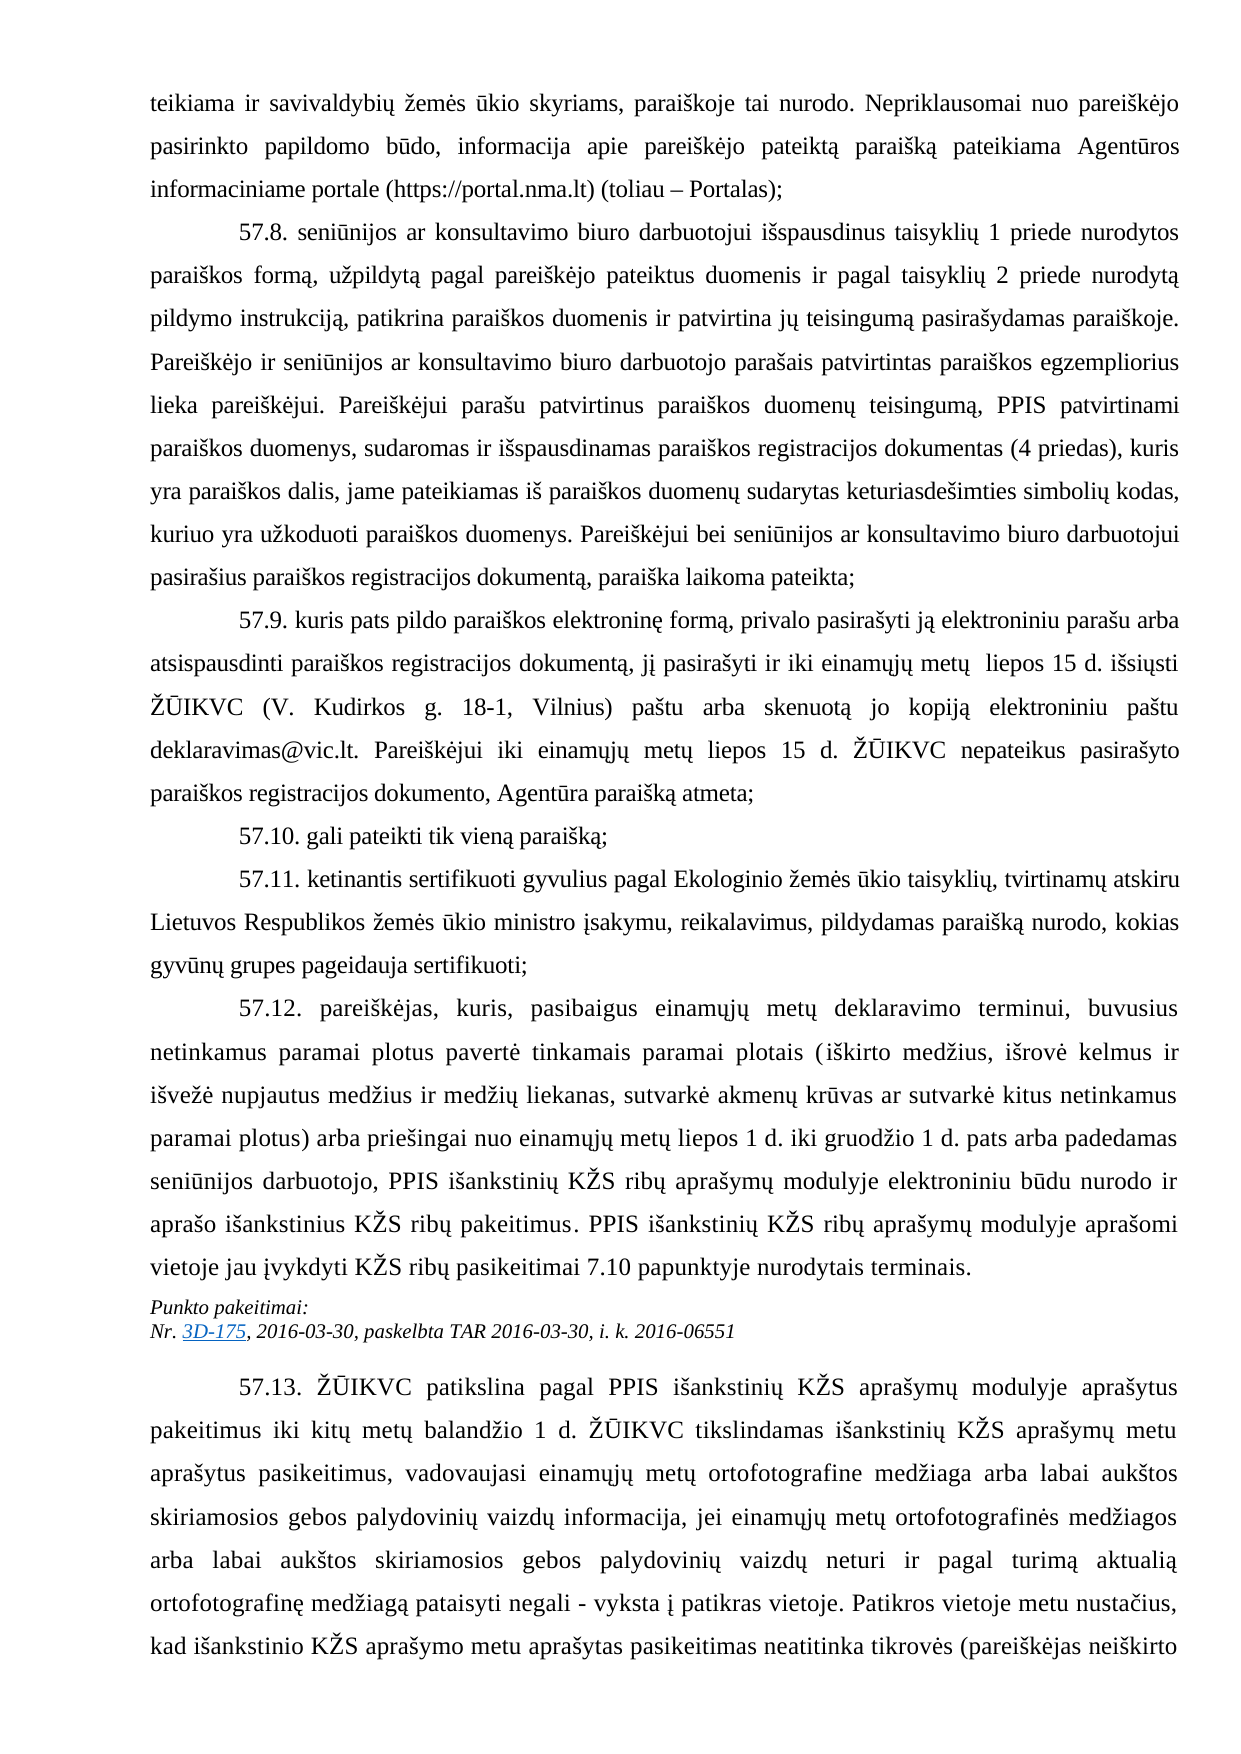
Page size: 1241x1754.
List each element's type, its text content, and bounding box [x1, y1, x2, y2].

text 57.11. ketinantis sertifikuoti gyvulius pagal Ekologinio žemės ūkio taisyklių, tvirtinamų atskiru Lietuvos Respublikos žemės ūkio ministro įsakymu, reikalavimus, pildydamas paraišką nurodo, kokias gyvūnų grupes pageidauja sertifikuoti; [150, 864, 1180, 979]
text 57.12. pareiškėjas, kuris, pasibaigus einamųjų metų deklaravimo terminui, buvusius netinkamus paramai plotus pavertė tinkamais paramai plotais (iškirto medžius, išrovė kelmus ir išvežė nupjautus medžius ir medžių liekanas, sutvarkė akmenų krūvas ar sutvarkė kitus netinkamus paramai plotus) arba priešingai nuo einamųjų metų liepos 1 d. iki gruodžio 1 d. pats arba padedamas seniūnijos darbuotojo, PPIS išankstinių KŽS ribų aprašymų modulyje elektroniniu būdu nurodo ir aprašo išankstinius KŽS ribų pakeitimus. PPIS išankstinių KŽS ribų aprašymų modulyje aprašomi vietoje jau įvykdyti KŽS ribų pasikeitimai 7.10 papunktyje nurodytais terminais. [150, 993, 1180, 1281]
text 57.8. seniūnijos ar konsultavimo biuro darbuotojui išspausdinus taisyklių 1 priede nurodytos paraiškos formą, užpildytą pagal pareiškėjo pateiktus duomenis ir pagal taisyklių 2 priede nurodytą pildymo instrukciją, patikrina paraiškos duomenis ir patvirtina jų teisingumą pasirašydamas paraiškoje. Pareiškėjo ir seniūnijos ar konsultavimo biuro darbuotojo parašais patvirtintas paraiškos egzempliorius lieka pareiškėjui. Pareiškėjui parašu patvirtinus paraiškos duomenų teisingumą, PPIS patvirtinami paraiškos duomenys, sudaromas ir išspausdinamas paraiškos registracijos dokumentas (4 priedas), kuris yra paraiškos dalis, jame pateikiamas iš paraiškos duomenų sudarytas keturiasdešimties simbolių kodas, kuriuo yra užkoduoti paraiškos duomenys. Pareiškėjui bei seniūnijos ar konsultavimo biuro darbuotojui pasirašius paraiškos registracijos dokumentą, paraiška laikoma pateikta; [150, 217, 1180, 591]
text teikiama ir savivaldybių žemės ūkio skyriams, paraiškoje tai nurodo. Nepriklausomai nuo pareiškėjo pasirinkto papildomo būdo, informacija apie pareiškėjo pateiktą paraišką pateikiama Agentūros informaciniame portale (https://portal.nma.lt) (toliau – Portalas); [150, 88, 1180, 203]
text 57.13. ŽŪIKVC patikslina pagal PPIS išankstinių KŽS aprašymų modulyje aprašytus pakeitimus iki kitų metų balandžio 1 d. ŽŪIKVC tikslindamas išankstinių KŽS aprašymų metu aprašytus pasikeitimus, vadovaujasi einamųjų metų ortofotografine medžiaga arba labai aukštos skiriamosios gebos palydovinių vaizdų informacija, jei einamųjų metų ortofotografinės medžiagos arba labai aukštos skiriamosios gebos palydovinių vaizdų neturi ir pagal turimą aktualią ortofotografinę medžiagą pataisyti negali - vyksta į patikras vietoje. Patikros vietoje metu nustačius, kad išankstinio KŽS aprašymo metu aprašytas pasikeitimas neatitinka tikrovės (pareiškėjas neiškirto [150, 1372, 1180, 1660]
text 57.10. gali pateikti tik vieną paraišką; [150, 821, 1180, 850]
text 57.9. kuris pats pildo paraiškos elektroninę formą, privalo pasirašyti ją elektroniniu parašu arba atsispausdinti paraiškos registracijos dokumentą, jį pasirašyti ir iki einamųjų metų liepos 15 d. išsiųsti ŽŪIKVC (V. Kudirkos g. 18-1, Vilnius) paštu arba skenuotą jo kopiją elektroniniu paštu deklaravimas@vic.lt. Pareiškėjui iki einamųjų metų liepos 15 d. ŽŪIKVC nepateikus pasirašyto paraiškos registracijos dokumento, Agentūra paraišką atmeta; [150, 605, 1180, 807]
text Nr. 3D-175, 2016-03-30, paskelbta TAR 2016-03-30, i. k. 2016-06551 [150, 1319, 1180, 1343]
text Punkto pakeitimai: [150, 1295, 1180, 1319]
